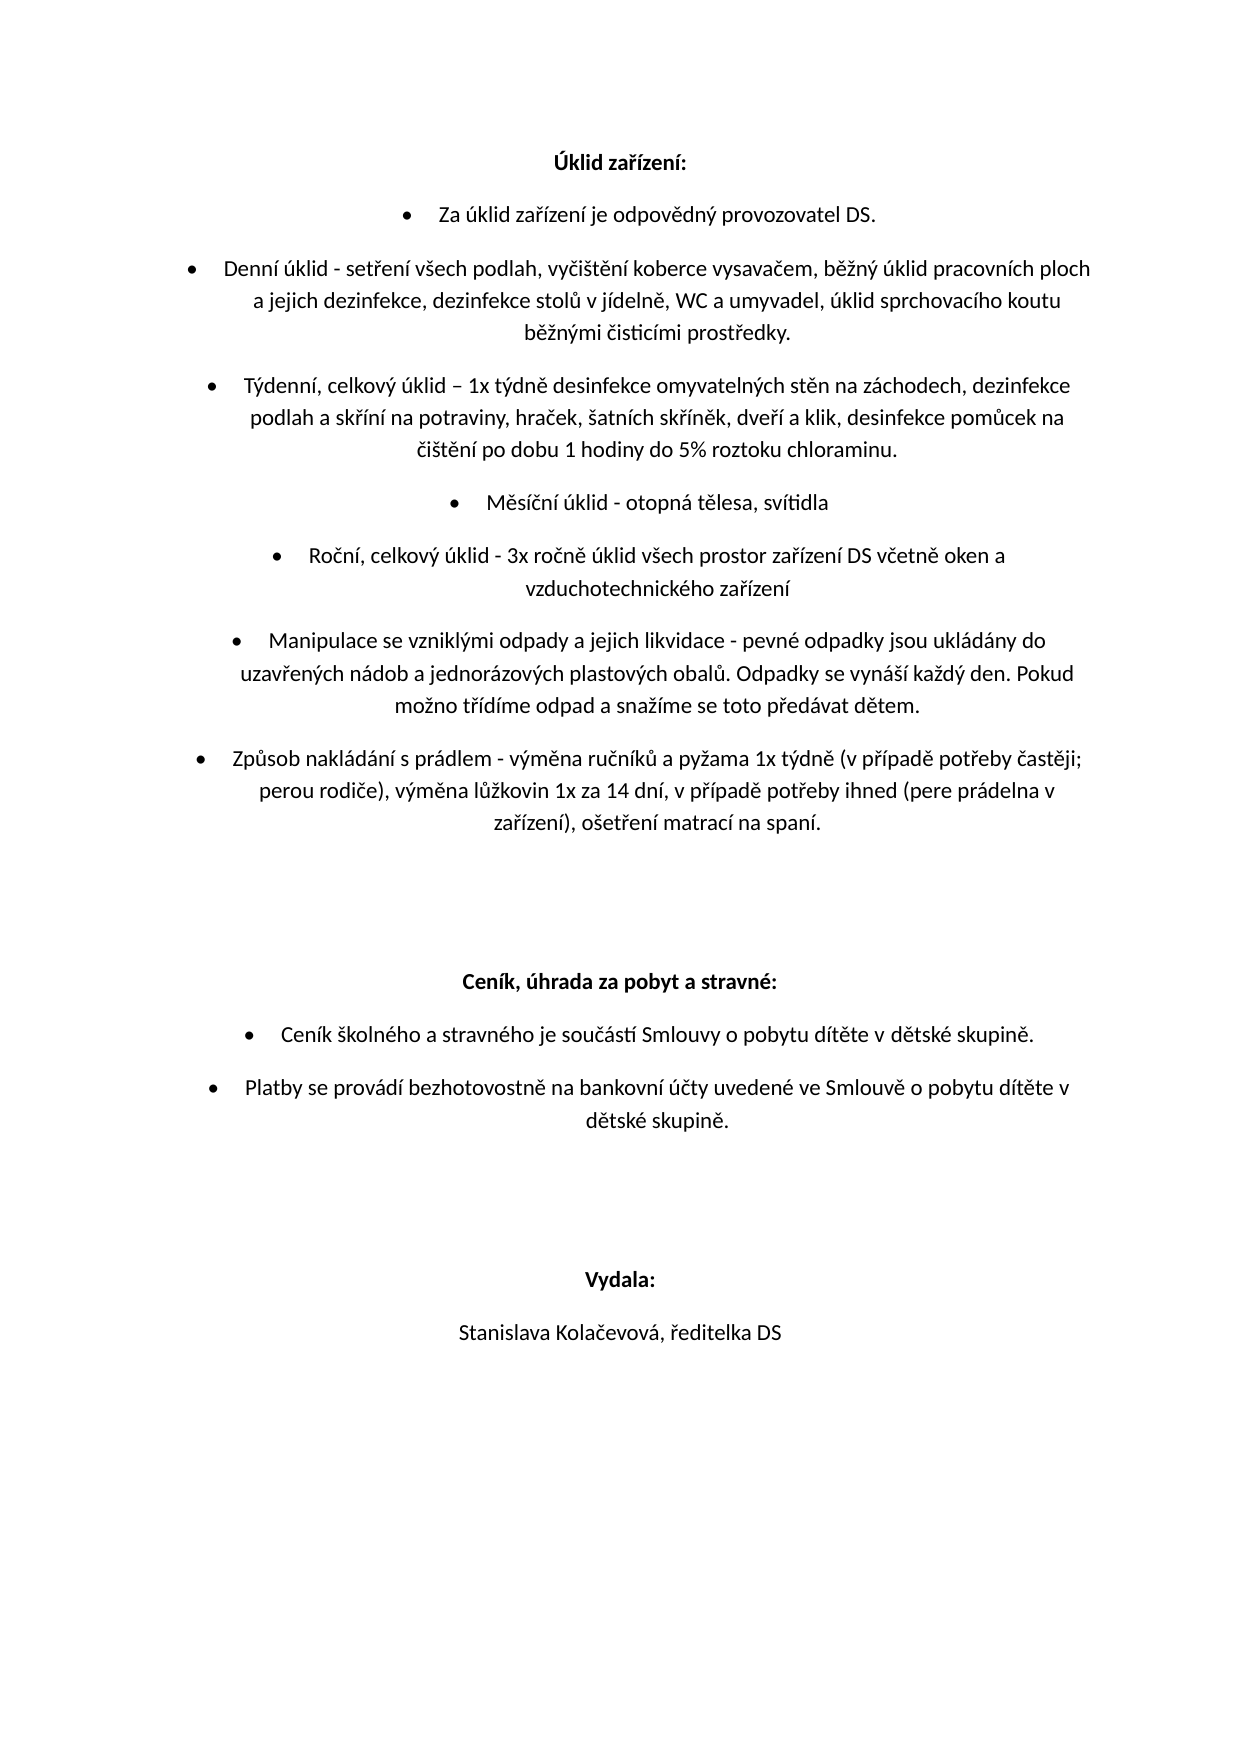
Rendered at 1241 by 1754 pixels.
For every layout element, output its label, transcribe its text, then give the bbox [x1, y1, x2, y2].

list Za úklid zařízení je odpovědný provozovatel DS. [185, 201, 1093, 229]
list Ceník školného a stravného je součástí Smlouvy o pobytu dítěte v dětské skupině. [185, 1021, 1093, 1048]
text Úklid zařízení: [148, 148, 1093, 176]
text Stanislava Kolačevová, ředitelka DS [148, 1318, 1093, 1346]
list Manipulace se vzniklými odpady a jejich likvidace - pevné odpadky jsou ukládány do uzavřených nádob a jednorázových plastových obalů. Odpadky se vynáší každý den. Pokud možno třídíme odpad a snažíme se toto předávat dětem. [185, 627, 1093, 719]
list Platby se provádí bezhotovostně na bankovní účty uvedené ve Smlouvě o pobytu dítěte v dětské skupině. [185, 1073, 1093, 1134]
list Měsíční úklid - otopná tělesa, svítidla [185, 488, 1093, 516]
list Roční, celkový úklid - 3x ročně úklid všech prostor zařízení DS včetně oken a vzduchotechnického zařízení [185, 541, 1093, 602]
list Týdenní, celkový úklid – 1x týdně desinfekce omyvatelných stěn na záchodech, dezinfekce podlah a skříní na potraviny, hraček, šatních skříněk, dveří a klik, desinfekce pomůcek na čištění po dobu 1 hodiny do 5% roztoku chloraminu. [185, 371, 1093, 463]
list Denní úklid - setření všech podlah, vyčištění koberce vysavačem, běžný úklid pracovních ploch a jejich dezinfekce, dezinfekce stolů v jídelně, WC a umyvadel, úklid sprchovacího koutu běžnými čisticími prostředky. [185, 254, 1093, 346]
list Způsob nakládání s prádlem - výměna ručníků a pyžama 1x týdně (v případě potřeby častěji; perou rodiče), výměna lůžkovin 1x za 14 dní, v případě potřeby ihned (pere prádelna v zařízení), ošetření matrací na spaní. [185, 744, 1093, 836]
text Ceník, úhrada za pobyt a stravné: [148, 967, 1093, 996]
text Vydala: [148, 1265, 1093, 1293]
